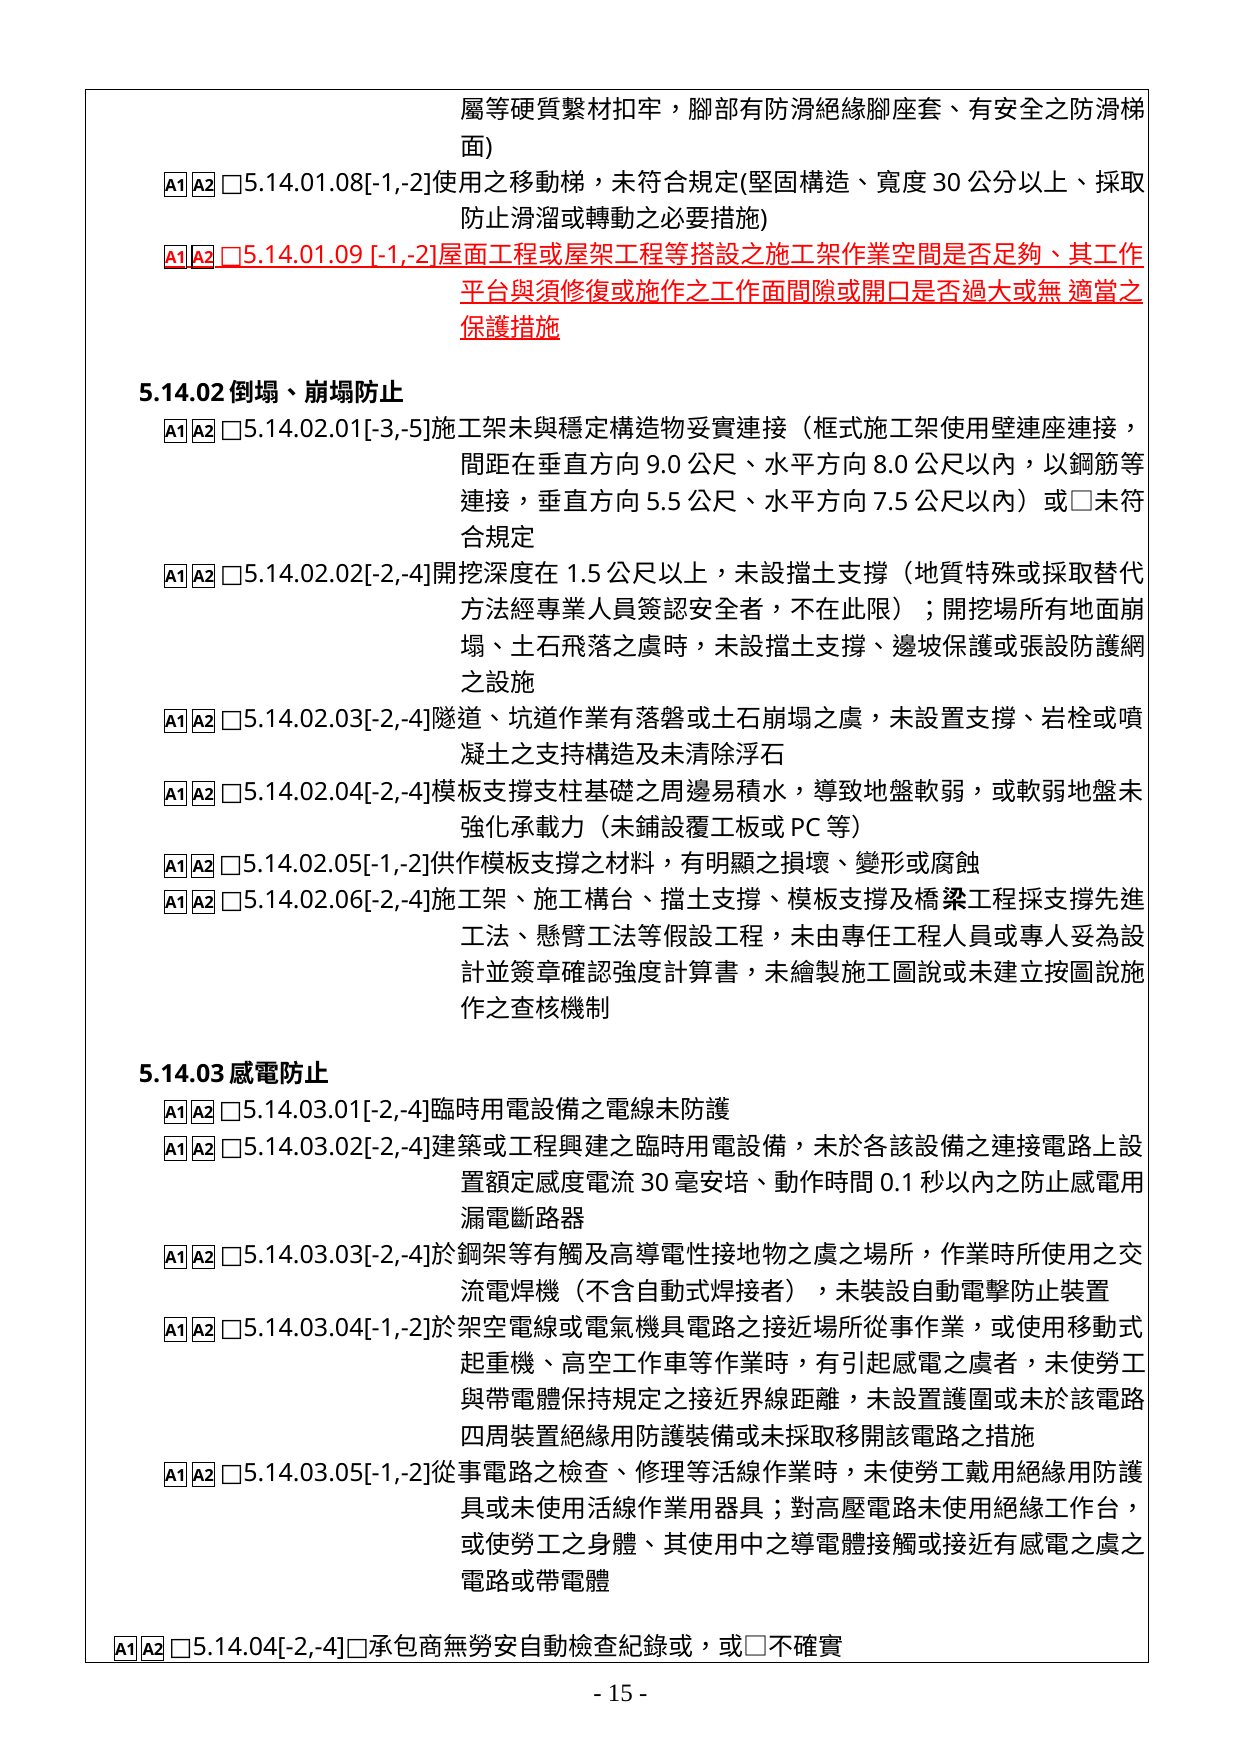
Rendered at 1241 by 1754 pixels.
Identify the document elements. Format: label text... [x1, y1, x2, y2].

table_cell 屬等硬質繫材扣牢，腳部有防滑絕緣腳座套、有安全之防滑梯面) A1 A2 □5.14.01.08[-1,-2]使用之移動梯，未符合規定(堅固構造、寬度30公分以上、採取防止滑溜或轉動之必要措施) A1 A2 □5.14.01.09 [-1,-2]屋面工程或屋架工程等搭設之施工架作業空間是否足夠、其工作平台與須修復或施作之工作面間隙或開口是否過大或無 適當之保護措施 5.14.02倒塌、崩塌防止 A1 A2 □5.14.02.01[-3,-5]施工架未與穩定構造物妥實連接（框式施工架使用壁連座連接，間距在垂直方向9.0公尺、水平方向8.0公尺以內，以鋼筋等連接，垂直方向5.5公尺、水平方向7.5公尺以內）或□未符合規定 A1 A2 □5.14.02.02[-2,-4]開挖深度在1.5公尺以上，未設擋土支撐（地質特殊或採取替代方法經專業人員簽認安全者，不在此限）；開挖場所有地面崩塌、土石飛落之虞時，未設擋土支撐、邊坡保護或張設防護網之設施 A1 A2 □5.14.02.03[-2,-4]隧道、坑道作業有落磐或土石崩塌之虞，未設置支撐、岩栓或噴凝土之支持構造及未清除浮石 A1 A2 □5.14.02.04[-2,-4]模板支撐支柱基礎之周邊易積水，導致地盤軟弱，或軟弱地盤未強化承載力（未鋪設覆工板或PC等） A1 A2 □5.14.02.05[-1,-2]供作模板支撐之材料，有明顯之損壞、變形或腐蝕 A1 A2 □5.14.02.06[-2,-4]施工架、施工構台、擋土支撐、模板支撐及橋梁工程採支撐先進工法、懸臂工法等假設工程，未由專任工程人員或專人妥為設計並簽章確認強度計算書，未繪製施工圖說或未建立按圖說施作之查核機制 5.14.03感電防止 A1 A2 □5.14.03.01[-2,-4]臨時用電設備之電線未防護 A1 A2 □5.14.03.02[-2,-4]建築或工程興建之臨時用電設備，未於各該設備之連接電路上設置額定感度電流30毫安培、動作時間0.1秒以內之防止感電用漏電斷路器 A1 A2 □5.14.03.03[-2,-4]於鋼架等有觸及高導電性接地物之虞之場所，作業時所使用之交流電焊機（不含自動式焊接者），未裝設自動電擊防止裝置 A1 A2 □5.14.03.04[-1,-2]於架空電線或電氣機具電路之接近場所從事作業，或使用移動式起重機、高空工作車等作業時，有引起感電之虞者，未使勞工與帶電體保持規定之接近界線距離，未設置護圍或未於該電路四周裝置絕緣用防護裝備或未採取移開該電路之措施 A1 A2 □5.14.03.05[-1,-2]從事電路之檢查、修理等活線作業時，未使勞工戴用絕緣用防護具或未使用活線作業用器具；對高壓電路未使用絕緣工作台，或使勞工之身體、其使用中之導電體接觸或接近有感電之虞之電路或帶電體 A1 A2 □5.14.04[-2,-4]□承包商無勞安自動檢查紀錄或，或□不確實 [86, 90, 1148, 1662]
